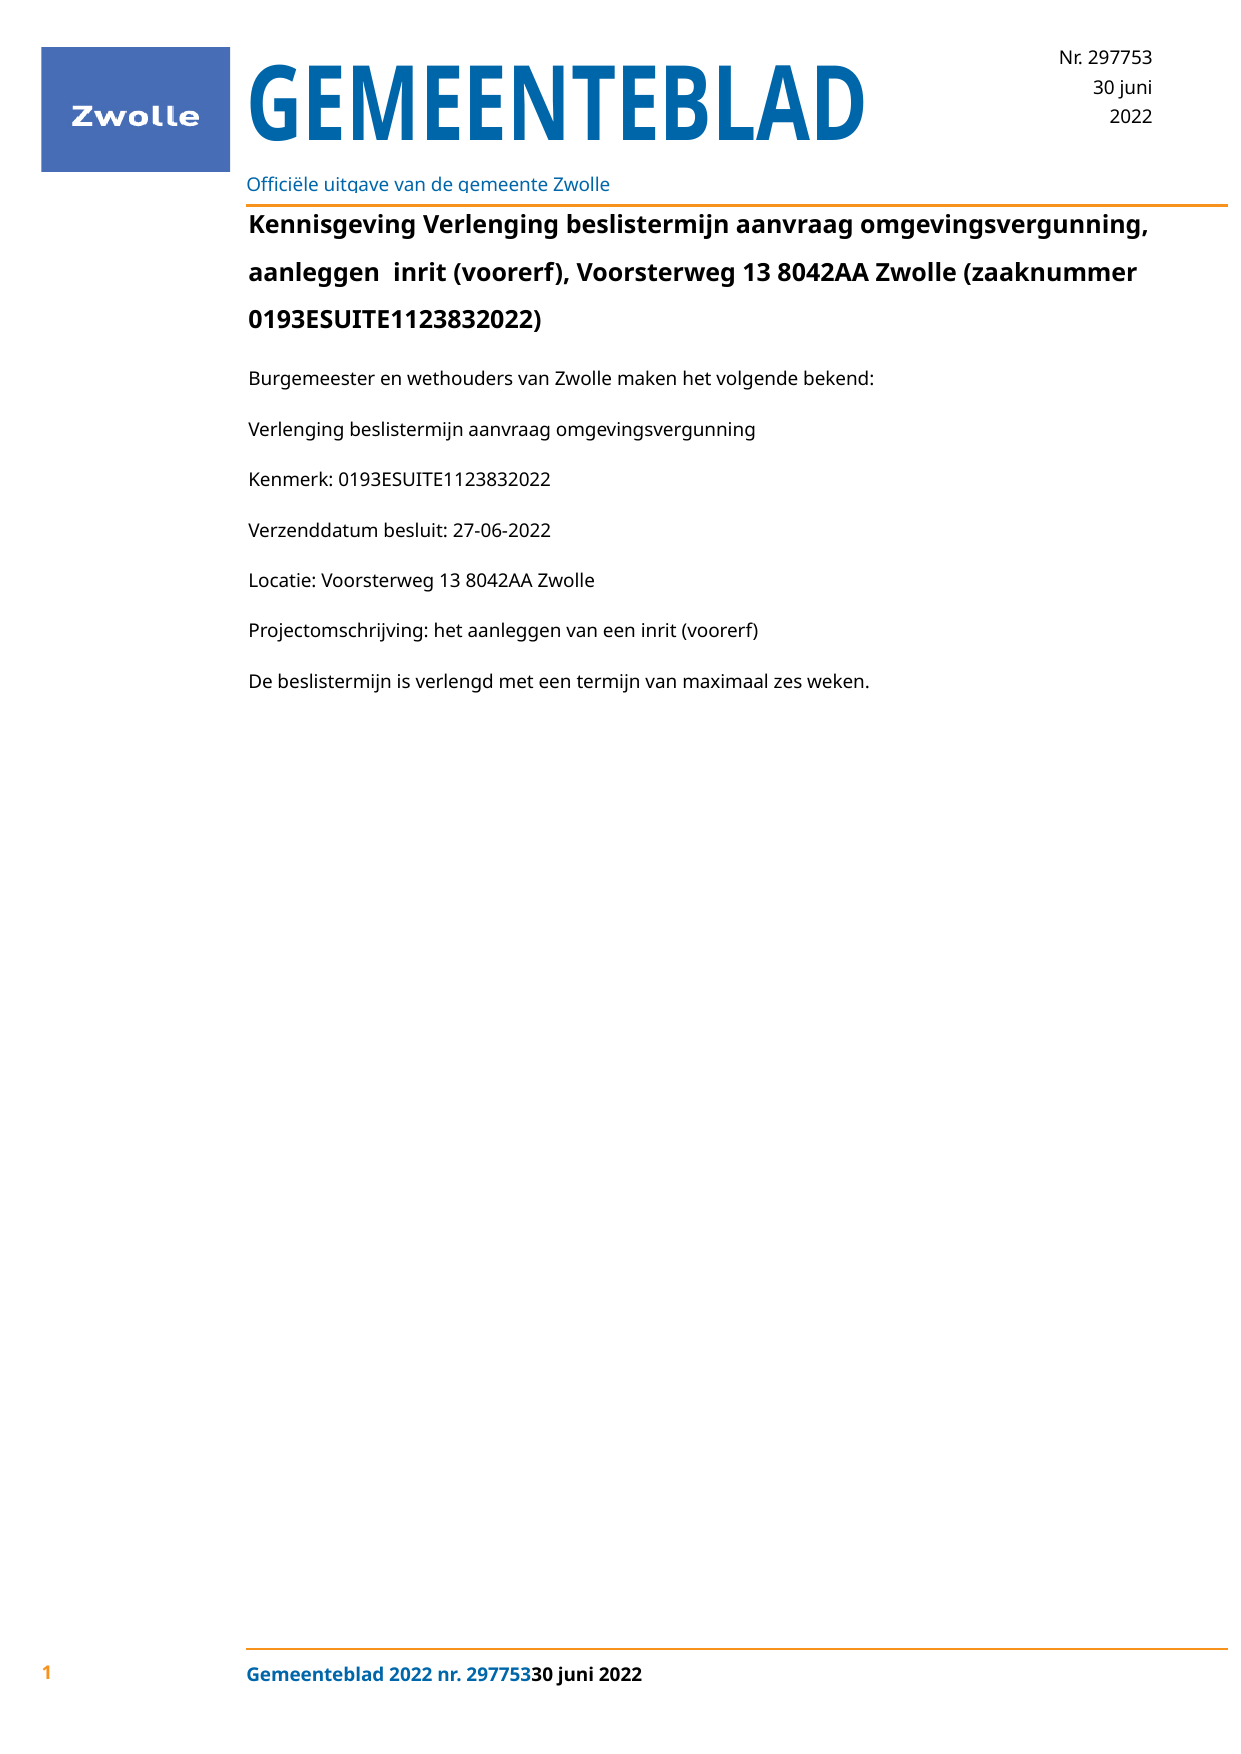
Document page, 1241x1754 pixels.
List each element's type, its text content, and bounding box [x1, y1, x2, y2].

text Kenmerk: 0193ESUITE1123832022 [248, 466, 1152, 492]
text Locatie: Voorsterweg 13 8042AA Zwolle [248, 567, 1152, 593]
text Verlenging beslistermijn aanvraag omgevingsvergunning [248, 416, 1152, 442]
text Projectomschrijving: het aanleggen van een inrit (voorerf) [248, 618, 1152, 643]
text Kennisgeving Verlenging beslistermijn aanvraag omgevingsvergunning, aanleggen inrit (voorerf), Voorsterweg 13 8042AA Zwolle (zaaknummer 0193ESUITE1123832022) [248, 207, 1152, 336]
text De beslistermijn is verlengd met een termijn van maximaal zes weken. [248, 668, 1152, 694]
picture [41, 47, 231, 172]
text Burgemeester en wethouders van Zwolle maken het volgende bekend: [248, 366, 1152, 391]
text Verzenddatum besluit: 27-06-2022 [248, 517, 1152, 542]
